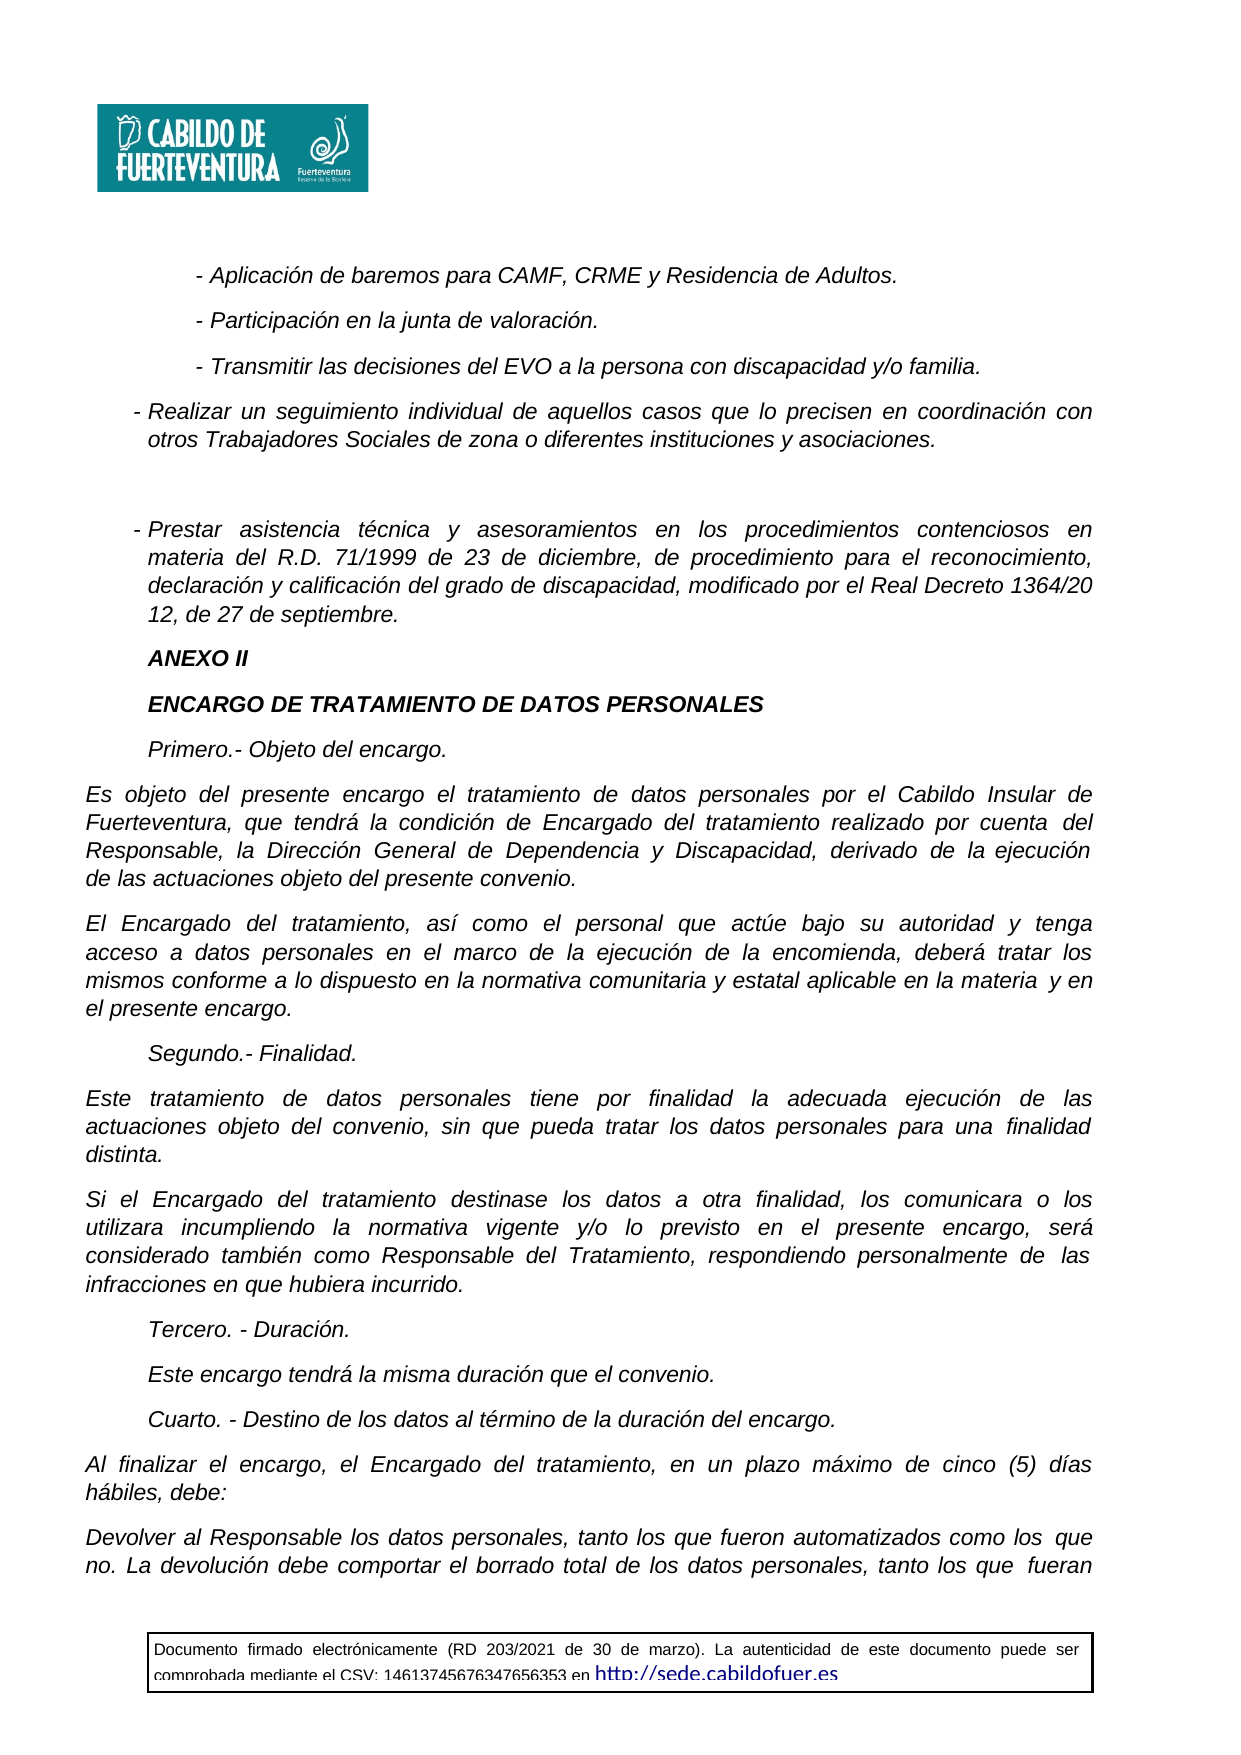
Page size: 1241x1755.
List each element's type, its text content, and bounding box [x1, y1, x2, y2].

text Primero.- Objeto del encargo. [148, 736, 1107, 762]
text Este encargo tendrá la misma duración que el convenio. [148, 1361, 1107, 1387]
text Tercero. - Duración. [148, 1316, 1107, 1342]
text Cuarto. - Destino de los datos al término de la duración del encargo. [148, 1406, 1107, 1432]
list Participación en la junta de valoración. [195, 307, 1107, 334]
text Devolver al Responsable los datos personales, tanto los que fueron automatizados como los que no. La devolución debe comportar el borrado total de los datos personales, tanto los que fueran [85, 1524, 1093, 1578]
list Prestar asistencia técnica y asesoramientos en los procedimientos contenciosos en materia del R.D. 71/1999 de 23 de diciembre, de procedimiento para el reconocimiento, declaración y calificación del grado de discapacidad, modificado por el Real Decreto 1364/20 12, de 27 de septiembre. [133, 516, 1093, 627]
list Transmitir las decisiones del EVO a la persona con discapacidad y/o familia. [195, 353, 1107, 379]
text Al finalizar el encargo, el Encargado del tratamiento, en un plazo máximo de cinco (5) días hábiles, debe: [85, 1451, 1093, 1505]
text Este tratamiento de datos personales tiene por finalidad la adecuada ejecución de las actuaciones objeto del convenio, sin que pueda tratar los datos personales para una finalidad distinta. [85, 1085, 1093, 1168]
text Si el Encargado del tratamiento destinase los datos a otra finalidad, los comunicara o los utilizara incumpliendo la normativa vigente y/o lo previsto en el presente encargo, será considerado también como Responsable del Tratamiento, respondiendo personalmente de las infracciones en que hubiera incurrido. [85, 1186, 1093, 1297]
text El Encargado del tratamiento, así como el personal que actúe bajo su autoridad y tenga acceso a datos personales en el marco de la ejecución de la encomienda, deberá tratar los mismos conforme a lo dispuesto en la normativa comunitaria y estatal aplicable en la materia y en el presente encargo. [85, 910, 1093, 1021]
text ENCARGO DE TRATAMIENTO DE DATOS PERSONALES [148, 691, 1107, 717]
list Aplicación de baremos para CAMF, CRME y Residencia de Adultos. [195, 262, 1107, 289]
list Realizar un seguimiento individual de aquellos casos que lo precisen en coordinación con otros Trabajadores Sociales de zona o diferentes instituciones y asociaciones. [133, 398, 1093, 452]
subtitle ANEXO II [148, 645, 1107, 672]
text Segundo.- Finalidad. [148, 1040, 1107, 1066]
text Es objeto del presente encargo el tratamiento de datos personales por el Cabildo Insular de Fuerteventura, que tendrá la condición de Encargado del tratamiento realizado por cuenta del Responsable, la Dirección General de Dependencia y Discapacidad, derivado de la ejecución de las actuaciones objeto del presente convenio. [85, 781, 1093, 892]
